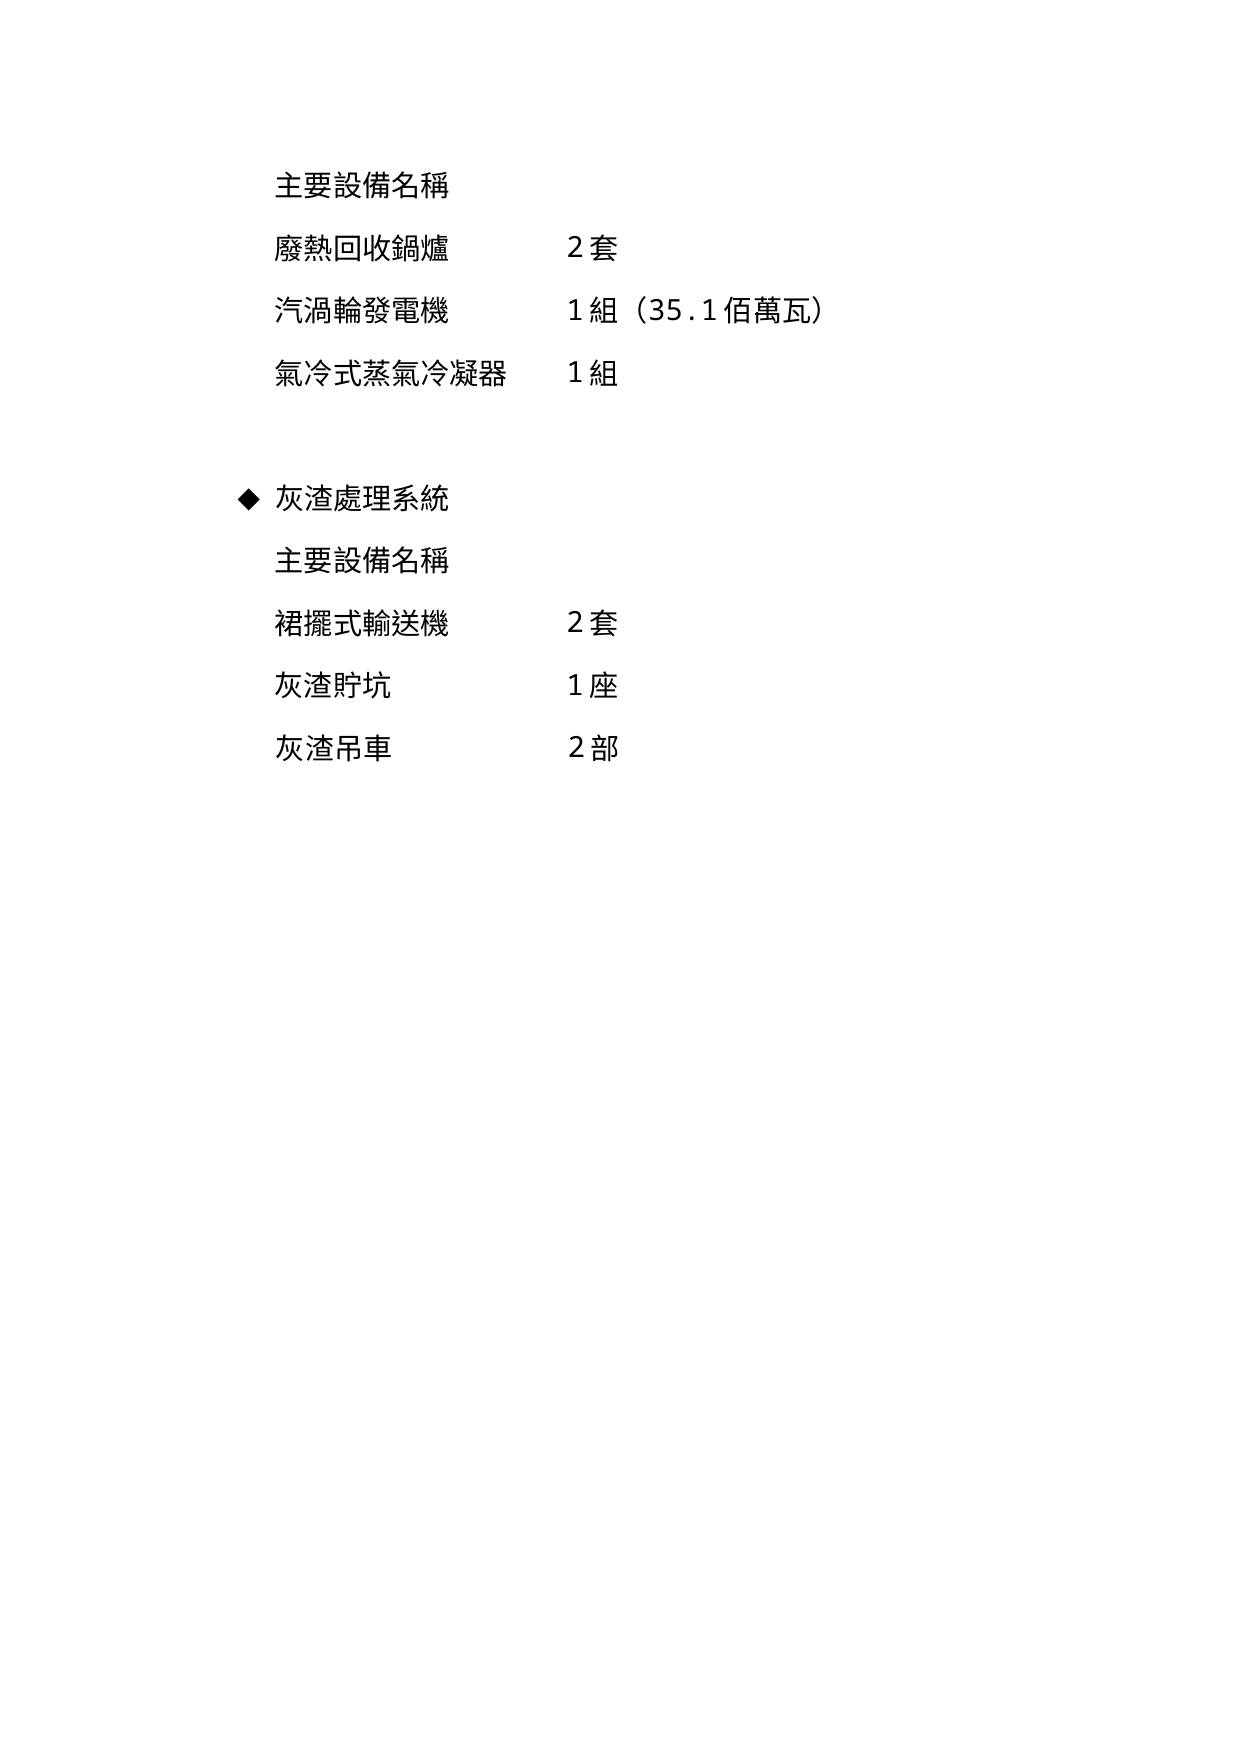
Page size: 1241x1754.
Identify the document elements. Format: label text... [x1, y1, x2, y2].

text 灰渣吊車 2部 [187, 705, 1053, 767]
text 主要設備名稱 [274, 517, 1053, 580]
text 廢熱回收鍋爐 2套 [274, 205, 1053, 267]
text 氣冷式蒸氣冷凝器 1組 [274, 330, 1053, 392]
text 灰渣貯坑 1座 [274, 642, 1053, 705]
text 汽渦輪發電機 1組（35.1佰萬瓦） [274, 267, 1053, 330]
text 裙擺式輸送機 2套 [274, 580, 1053, 642]
text 主要設備名稱 [274, 142, 1053, 205]
list 灰渣處理系統 [237, 455, 1053, 517]
